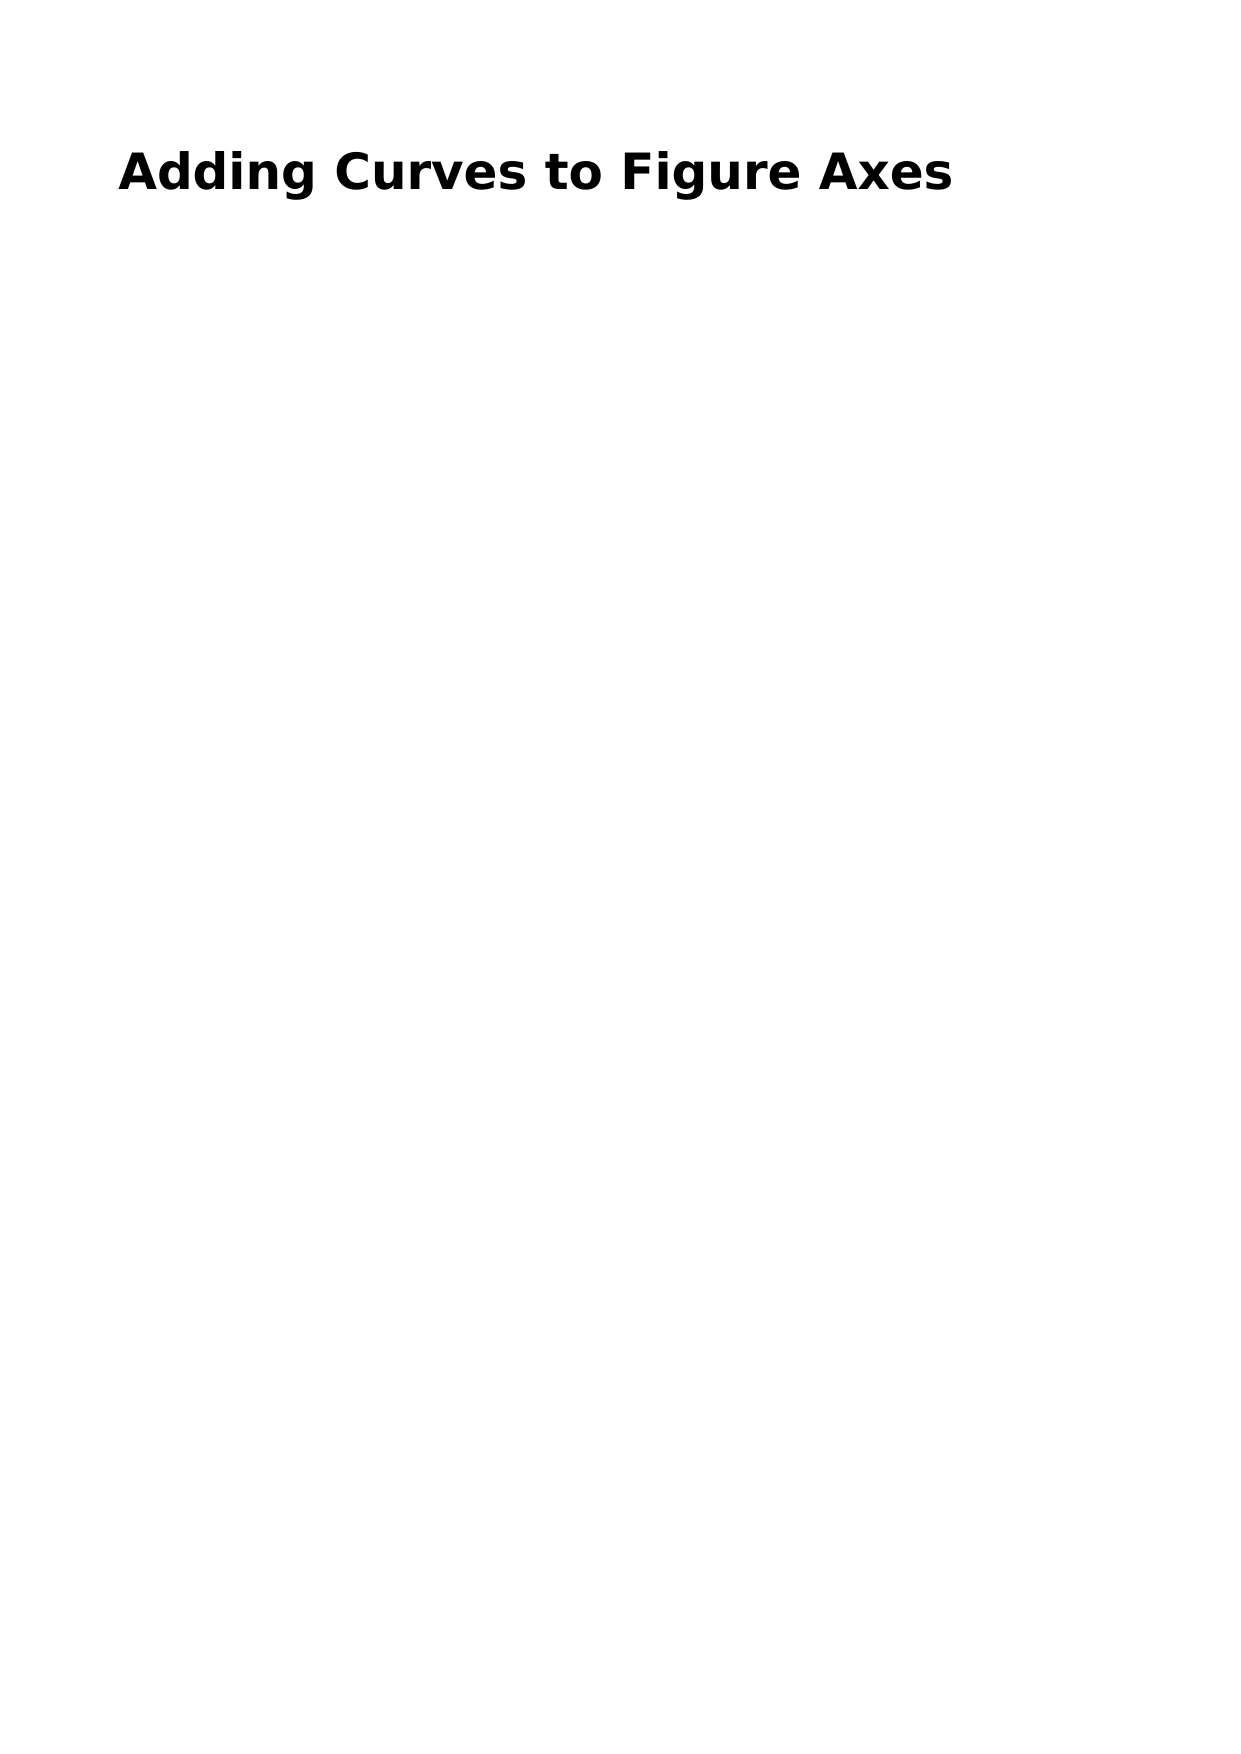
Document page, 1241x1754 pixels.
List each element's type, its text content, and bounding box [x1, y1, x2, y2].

subtitle Adding Curves to Figure Axes [118, 143, 1122, 201]
